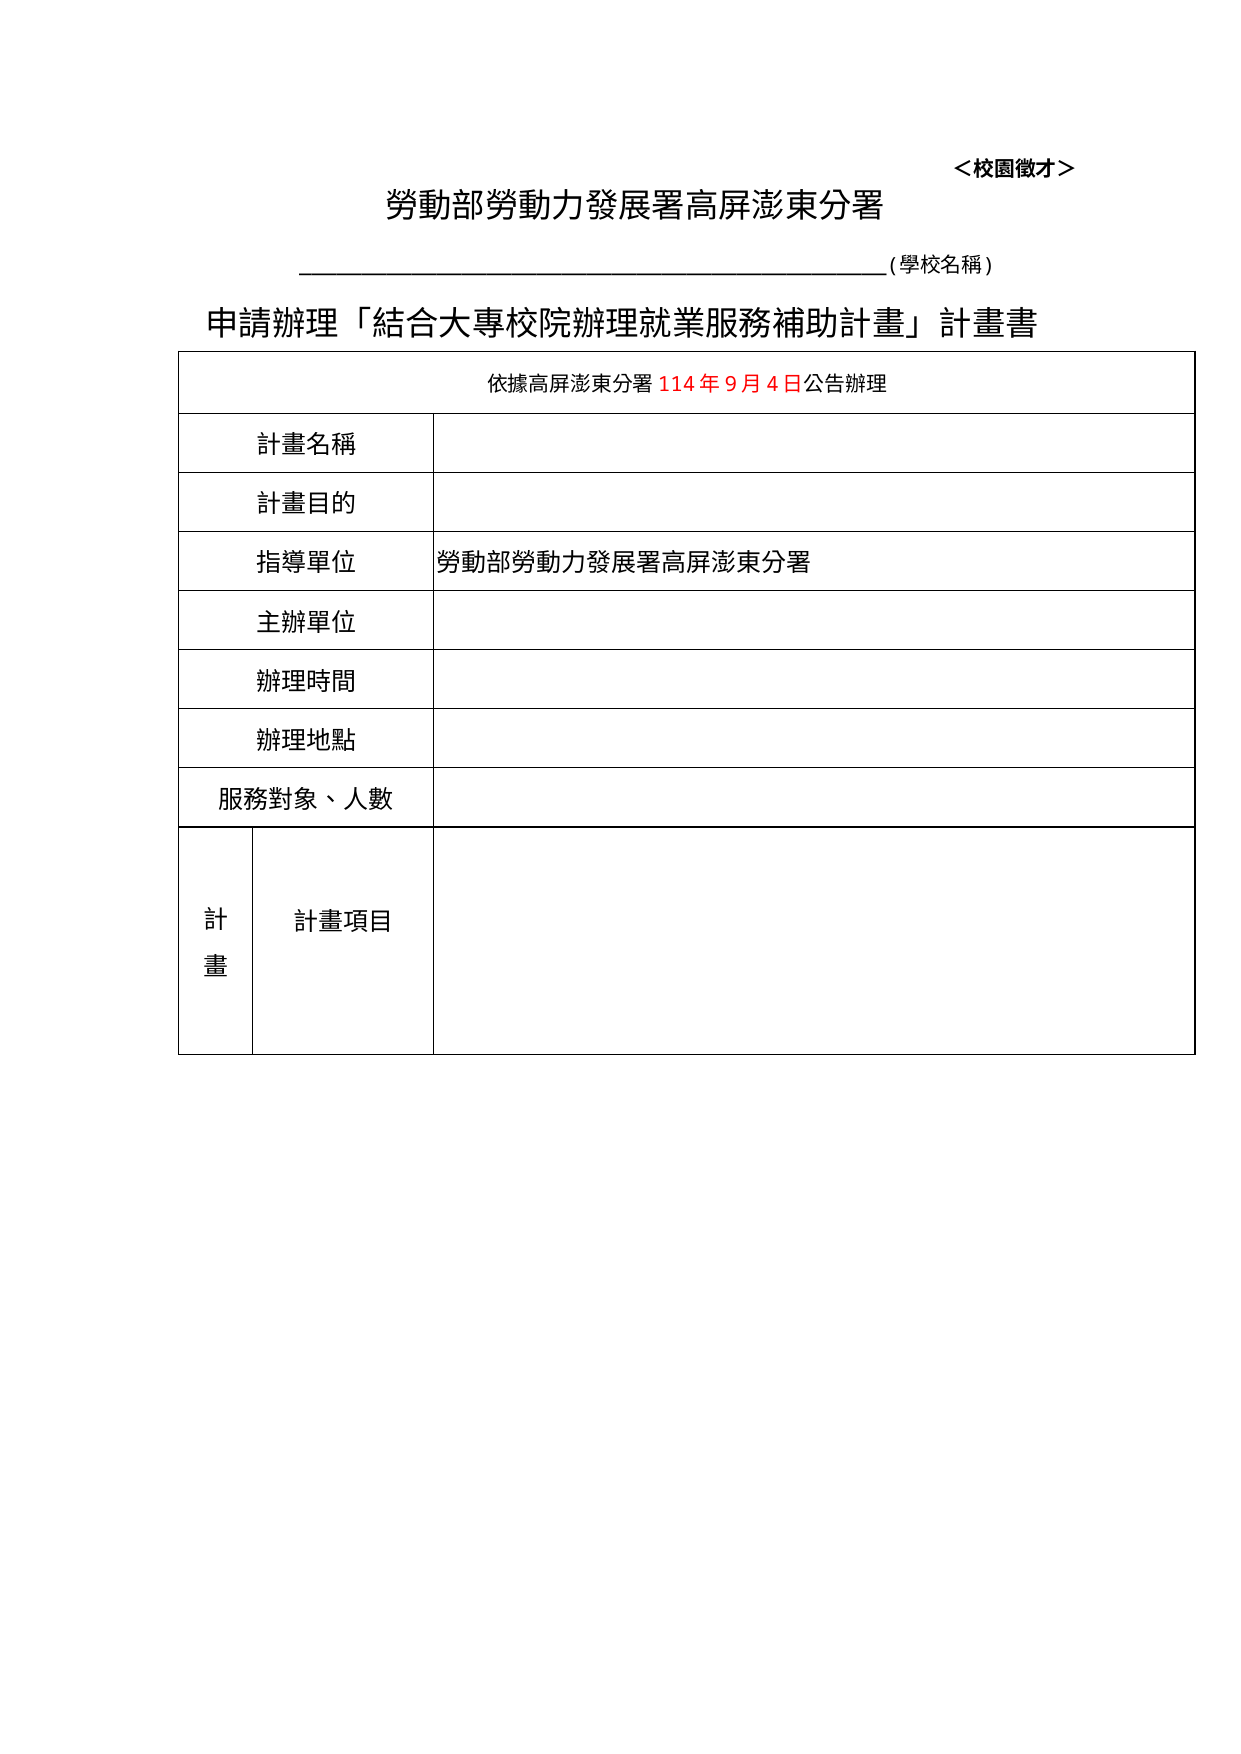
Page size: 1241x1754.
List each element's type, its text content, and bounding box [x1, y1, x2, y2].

text 勞動部勞動力發展署高屏澎東分署 [177, 184, 1092, 226]
table_cell 主辦單位 [179, 591, 433, 649]
table_cell 計畫項目 [253, 828, 433, 1054]
table_header 依據高屏澎東分署114年9月4日公告辦理 [179, 352, 1194, 413]
text _______________________________________________(學校名稱) [151, 231, 1092, 283]
text 申請辦理「結合大專校院辦理就業服務補助計畫」計畫書 [151, 293, 1092, 345]
table_cell 計畫名稱 [179, 414, 433, 472]
table_cell 辦理地點 [179, 709, 433, 767]
table_cell [434, 414, 1194, 472]
table_cell [434, 768, 1194, 826]
table_cell [434, 828, 1194, 1054]
table_cell 辦理時間 [179, 650, 433, 708]
table_cell [434, 709, 1194, 767]
table_cell [434, 591, 1194, 649]
table_cell [434, 473, 1194, 531]
table_cell 服務對象、人數 [179, 768, 433, 826]
table_cell 勞動部勞動力發展署高屏澎東分署 [434, 532, 1194, 590]
table_cell [434, 650, 1194, 708]
text ＜校園徵才＞ [177, 148, 1092, 184]
table_cell 指導單位 [179, 532, 433, 590]
table_cell 計 畫 [179, 828, 252, 1054]
table_cell 計畫目的 [179, 473, 433, 531]
